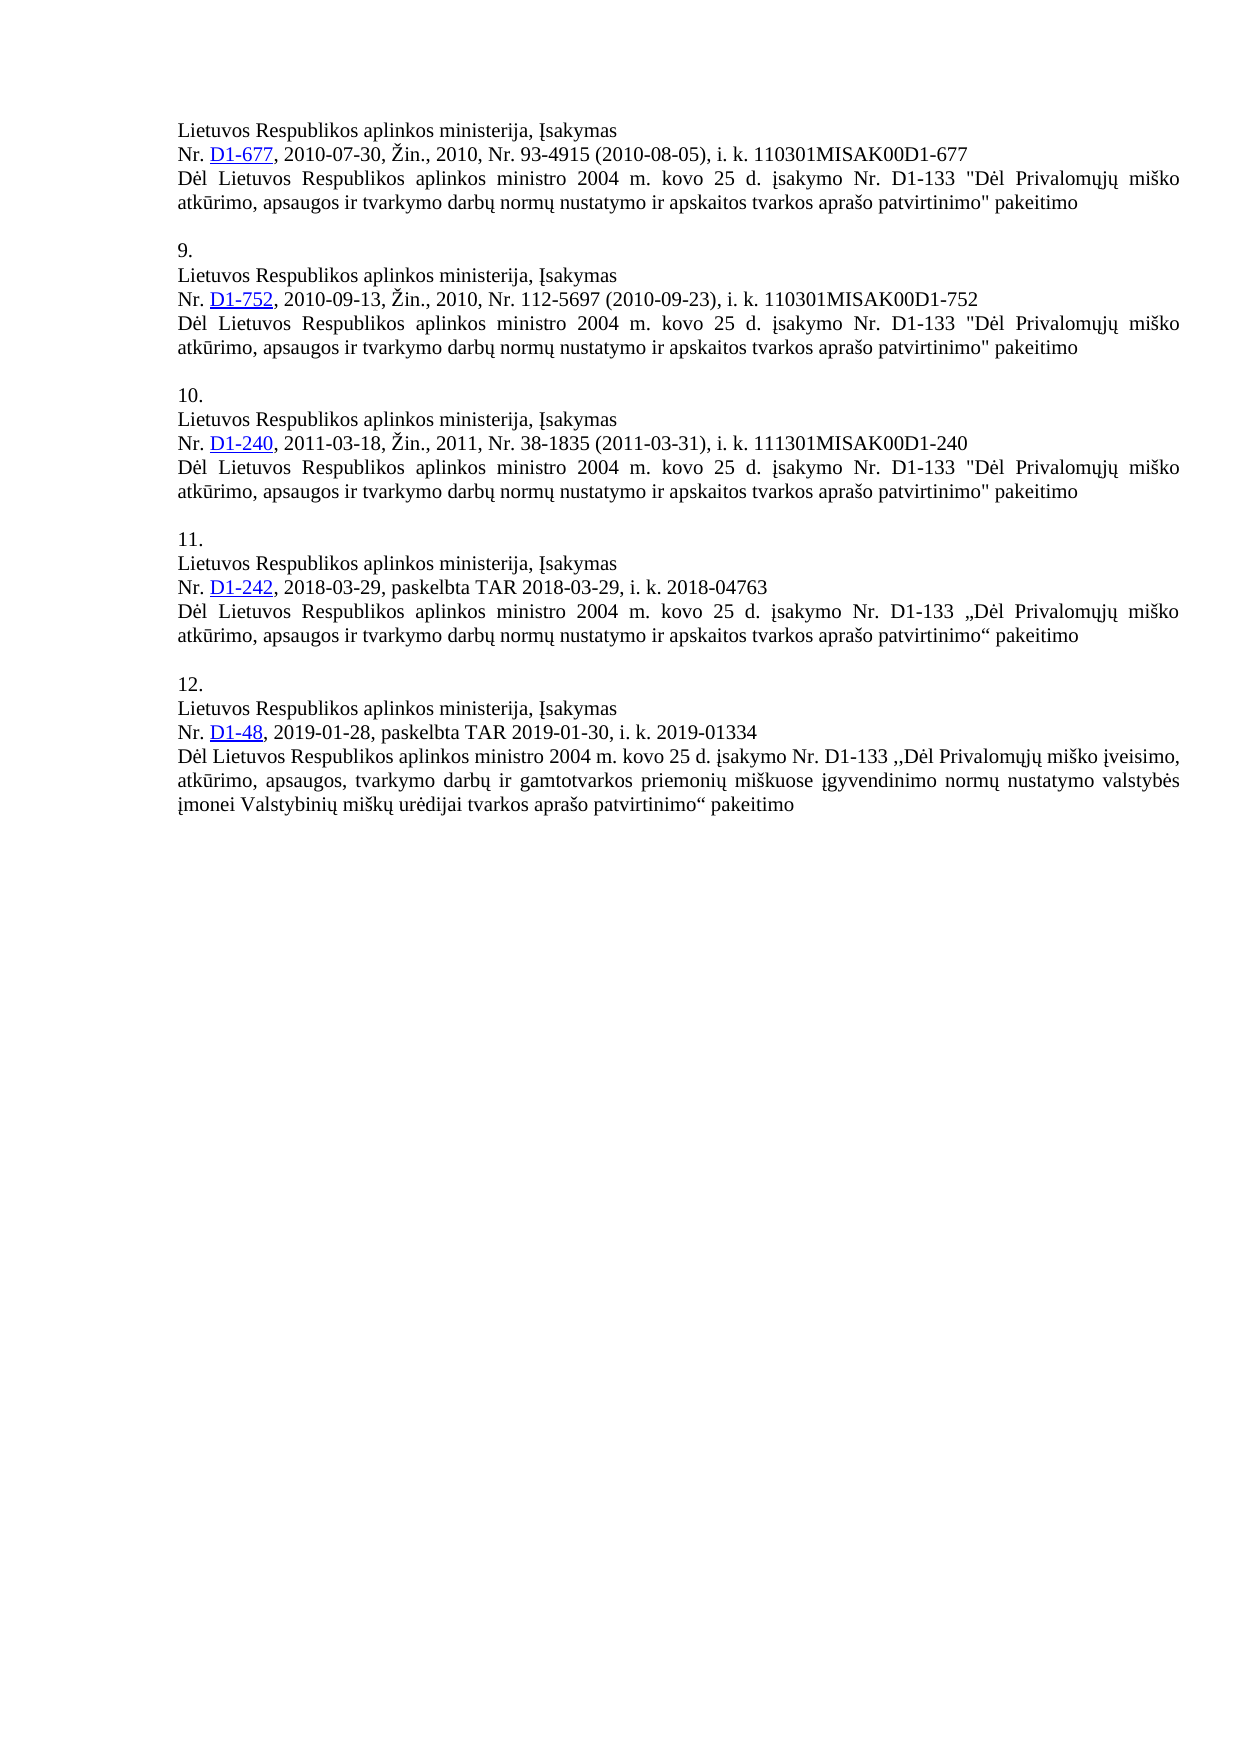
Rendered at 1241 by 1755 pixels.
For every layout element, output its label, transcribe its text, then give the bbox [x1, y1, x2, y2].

text Nr. D1-48, 2019-01-28, paskelbta TAR 2019-01-30, i. k. 2019-01334 [177, 720, 1181, 744]
text Lietuvos Respublikos aplinkos ministerija, Įsakymas [177, 262, 1181, 287]
text Nr. D1-752, 2010-09-13, Žin., 2010, Nr. 112-5697 (2010-09-23), i. k. 110301MISAK00D1-752 [177, 287, 1181, 311]
text Nr. D1-677, 2010-07-30, Žin., 2010, Nr. 93-4915 (2010-08-05), i. k. 110301MISAK00D1-677 [177, 142, 1181, 166]
text 10. [177, 383, 1181, 407]
text Dėl Lietuvos Respublikos aplinkos ministro 2004 m. kovo 25 d. įsakymo Nr. D1-133 "Dėl Privalomųjų miško atkūrimo, apsaugos ir tvarkymo darbų normų nustatymo ir apskaitos tvarkos aprašo patvirtinimo" pakeitimo [177, 311, 1181, 359]
text 9. [177, 238, 1181, 262]
text 11. [177, 527, 1181, 551]
text Lietuvos Respublikos aplinkos ministerija, Įsakymas [177, 551, 1181, 575]
text Lietuvos Respublikos aplinkos ministerija, Įsakymas [177, 407, 1181, 431]
text Dėl Lietuvos Respublikos aplinkos ministro 2004 m. kovo 25 d. įsakymo Nr. D1-133 „Dėl Privalomųjų miško atkūrimo, apsaugos ir tvarkymo darbų normų nustatymo ir apskaitos tvarkos aprašo patvirtinimo“ pakeitimo [177, 599, 1181, 647]
text 12. [177, 672, 1181, 696]
text Nr. D1-242, 2018-03-29, paskelbta TAR 2018-03-29, i. k. 2018-04763 [177, 575, 1181, 599]
text Dėl Lietuvos Respublikos aplinkos ministro 2004 m. kovo 25 d. įsakymo Nr. D1-133 "Dėl Privalomųjų miško atkūrimo, apsaugos ir tvarkymo darbų normų nustatymo ir apskaitos tvarkos aprašo patvirtinimo" pakeitimo [177, 166, 1181, 214]
text Dėl Lietuvos Respublikos aplinkos ministro 2004 m. kovo 25 d. įsakymo Nr. D1-133 ,,Dėl Privalomųjų miško įveisimo, atkūrimo, apsaugos, tvarkymo darbų ir gamtotvarkos priemonių miškuose įgyvendinimo normų nustatymo valstybės įmonei Valstybinių miškų urėdijai tvarkos aprašo patvirtinimo“ pakeitimo [177, 744, 1181, 816]
text Nr. D1-240, 2011-03-18, Žin., 2011, Nr. 38-1835 (2011-03-31), i. k. 111301MISAK00D1-240 [177, 431, 1181, 455]
text Dėl Lietuvos Respublikos aplinkos ministro 2004 m. kovo 25 d. įsakymo Nr. D1-133 "Dėl Privalomųjų miško atkūrimo, apsaugos ir tvarkymo darbų normų nustatymo ir apskaitos tvarkos aprašo patvirtinimo" pakeitimo [177, 455, 1181, 503]
text Lietuvos Respublikos aplinkos ministerija, Įsakymas [177, 118, 1181, 142]
text Lietuvos Respublikos aplinkos ministerija, Įsakymas [177, 696, 1181, 720]
